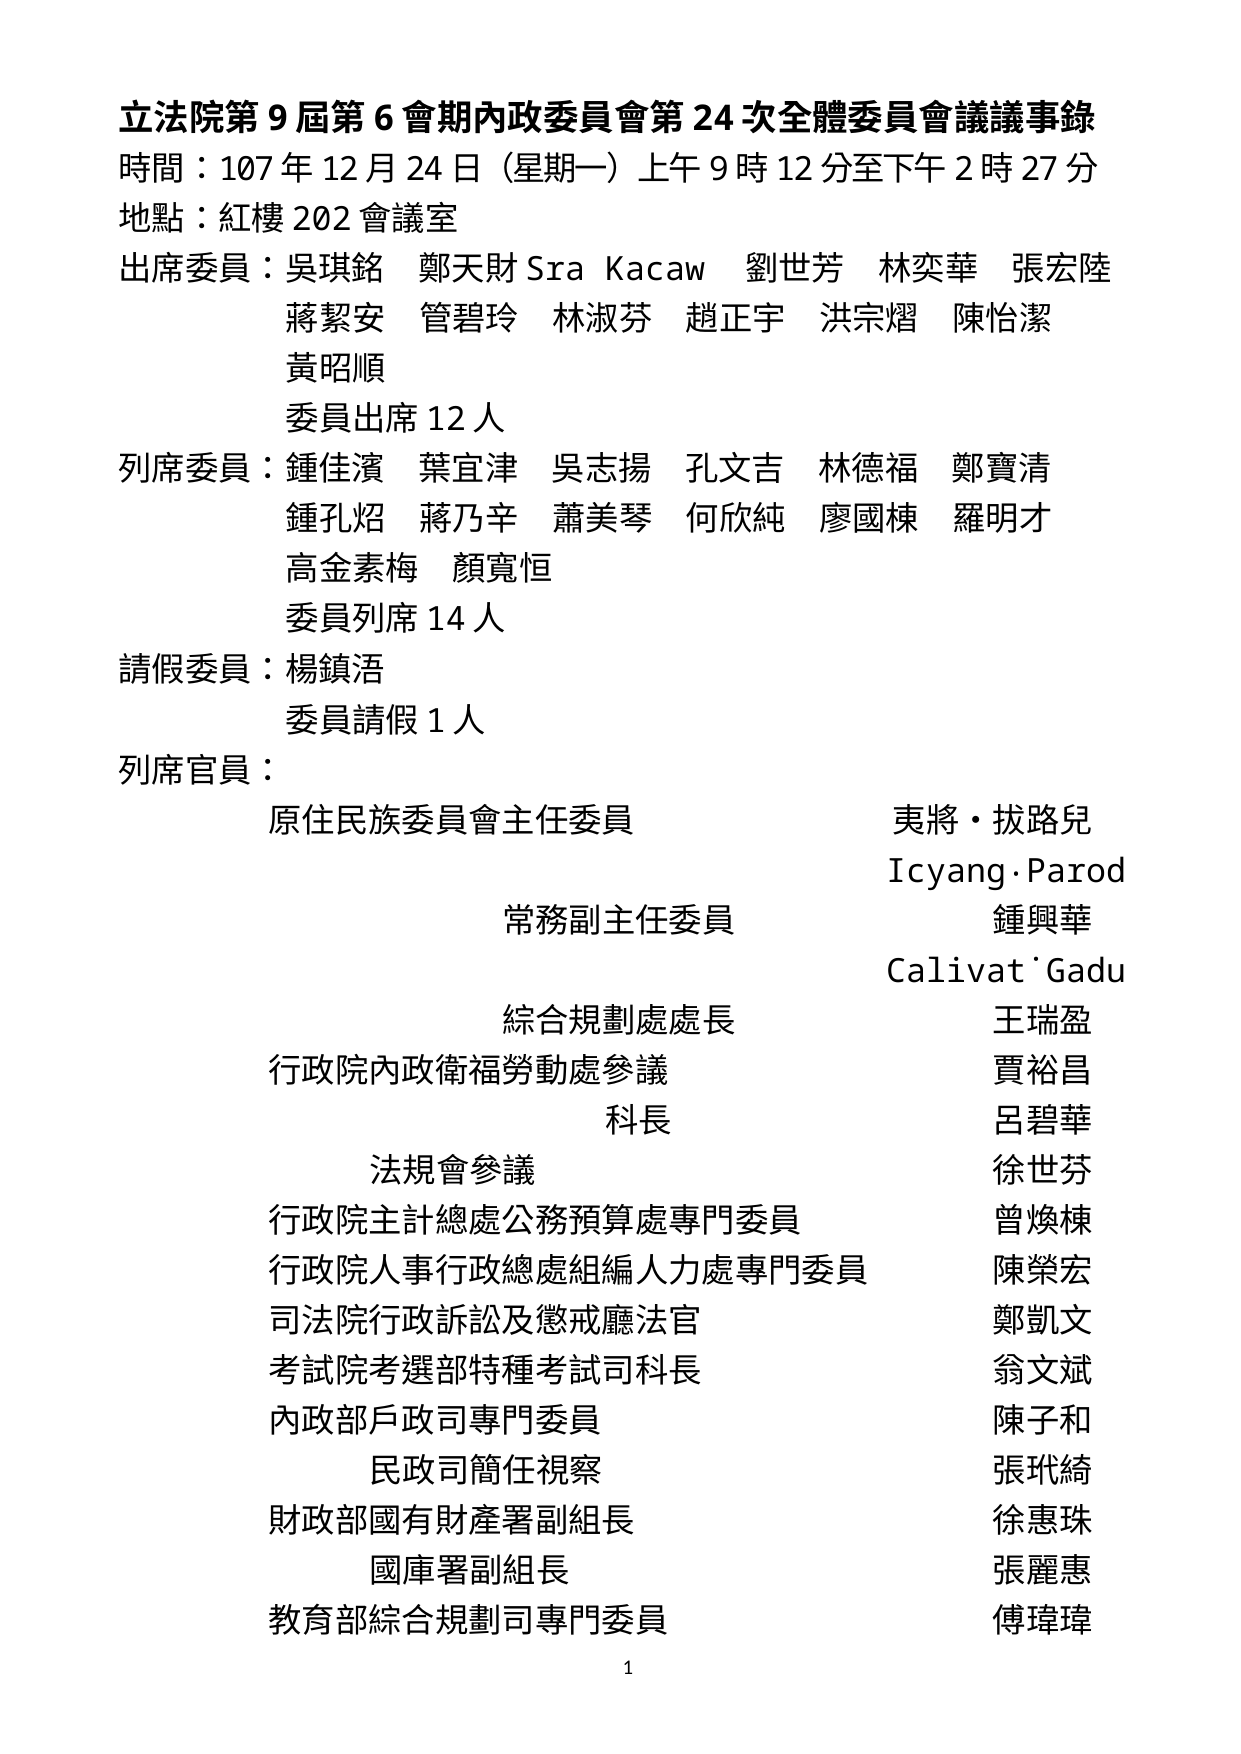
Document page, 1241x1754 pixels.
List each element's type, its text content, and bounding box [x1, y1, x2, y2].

text 國庫署副組長 張麗惠 [299, 1542, 1137, 1592]
text 司法院行政訴訟及懲戒廳法官 鄭凱文 [268, 1292, 1137, 1342]
text 高金素梅 顏寬恒 [286, 540, 1152, 590]
text Icyang‧Parod [299, 842, 1137, 892]
text 委員請假1人 [286, 692, 1152, 742]
text 地點：紅樓202會議室 [118, 190, 1137, 240]
text 綜合規劃處處長 王瑞盈 [299, 992, 1137, 1042]
text Calivat˙Gadu [299, 942, 1137, 992]
text 行政院主計總處公務預算處專門委員 曾煥棟 [268, 1192, 1137, 1242]
text 請假委員：楊鎮浯 [118, 640, 1137, 692]
text 委員列席14人 [286, 590, 1152, 640]
text 行政院人事行政總處組編人力處專門委員 陳榮宏 [268, 1242, 1137, 1292]
text 行政院內政衛福勞動處參議 賈裕昌 [268, 1042, 1137, 1092]
text 民政司簡任視察 張玳綺 [299, 1442, 1137, 1492]
text 委員出席12人 [286, 390, 1152, 440]
text 立法院第9屆第6會期內政委員會第24次全體委員會議議事錄 [118, 90, 1137, 140]
text 考試院考選部特種考試司科長 翁文斌 [268, 1342, 1137, 1392]
text 出席委員：吳琪銘 鄭天財Sra Kacaw 劉世芳 林奕華 張宏陸 [118, 240, 1163, 290]
text 內政部戶政司專門委員 陳子和 [268, 1392, 1137, 1442]
text 黃昭順 [286, 340, 1152, 390]
text 科長 呂碧華 [299, 1092, 1137, 1142]
text 原住民族委員會主任委員 夷將‧拔路兒 [268, 792, 1137, 842]
text 時間：107年12月24日（星期一）上午9時12分至下午2時27分 [118, 140, 1137, 190]
text 鍾孔炤 蔣乃辛 蕭美琴 何欣純 廖國棟 羅明才 [286, 490, 1152, 540]
text 教育部綜合規劃司專門委員 傅瑋瑋 [268, 1592, 1137, 1642]
text 蔣絜安 管碧玲 林淑芬 趙正宇 洪宗熠 陳怡潔 [286, 290, 1152, 340]
text 法規會參議 徐世芬 [299, 1142, 1137, 1192]
text 財政部國有財產署副組長 徐惠珠 [268, 1492, 1137, 1542]
text 常務副主任委員 鍾興華 [299, 892, 1137, 942]
text 列席官員： [118, 742, 1137, 792]
text 列席委員：鍾佳濱 葉宜津 吳志揚 孔文吉 林德福 鄭寶清 [118, 440, 1163, 490]
